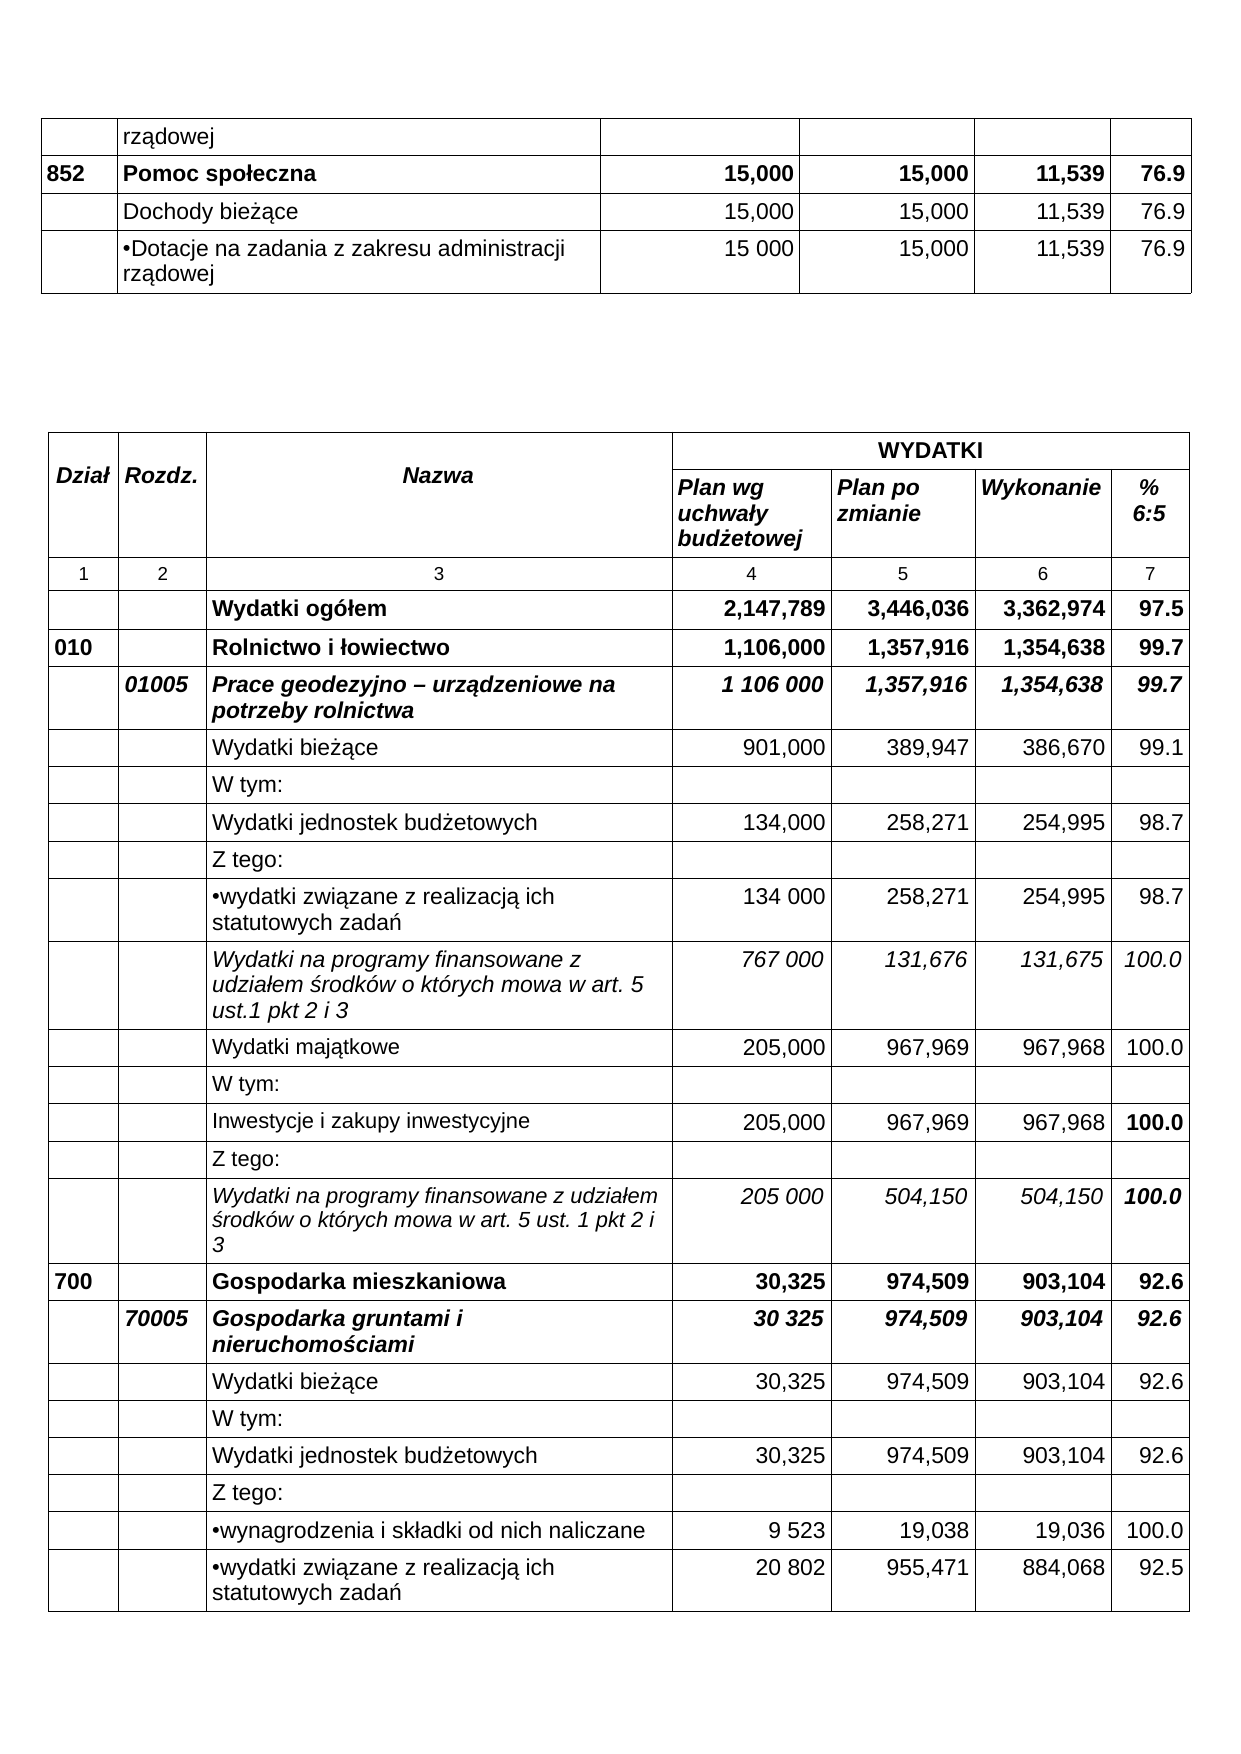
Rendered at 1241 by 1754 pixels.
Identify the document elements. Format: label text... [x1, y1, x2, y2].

table_cell 1 354 638 [976, 630, 1111, 666]
table_cell 15 000 [601, 231, 799, 292]
table_cell 010 [49, 630, 118, 666]
table_cell 15 000 [800, 231, 974, 292]
table_cell 19 036 [976, 1512, 1111, 1549]
table_cell 92,6 [1112, 1364, 1189, 1400]
table_cell 700 [49, 1264, 118, 1300]
table_cell Wydatki ogółem [207, 591, 672, 629]
table_cell 92,6 [1112, 1438, 1189, 1474]
table_cell Plan po zmianie [832, 470, 975, 557]
table_cell [49, 942, 118, 1029]
table_cell 974 509 [832, 1301, 975, 1363]
table_cell [119, 767, 206, 803]
table_cell [976, 767, 1111, 803]
table_cell W tym: [207, 1067, 672, 1103]
table_cell [832, 1475, 975, 1511]
table_cell 76,9 [1111, 231, 1191, 292]
table_cell Pomoc społeczna [118, 156, 600, 192]
table_cell 767 000 [673, 942, 831, 1029]
table_cell 92,5 [1112, 1550, 1189, 1611]
table_cell [49, 1104, 118, 1141]
table_cell Z tego: [207, 1142, 672, 1178]
table_cell 9 523 [673, 1512, 831, 1549]
table_cell Wykonanie [976, 470, 1111, 557]
table_cell Wydatki na programy finansowane z udziałem środków o których mowa w art. 5 ust. 1 pkt 2 i 3 [207, 1179, 672, 1263]
table_cell 6 [976, 558, 1111, 590]
table_cell 15 000 [601, 194, 799, 230]
table_cell 2 [119, 558, 206, 590]
table_cell [42, 194, 117, 230]
table_cell 2 147 789 [673, 591, 831, 629]
table_cell [976, 1475, 1111, 1511]
table_cell [49, 1301, 118, 1363]
table_cell W tym: [207, 767, 672, 803]
table_cell [49, 1438, 118, 1474]
table_cell 01005 [119, 667, 206, 729]
table_cell 70005 [119, 1301, 206, 1363]
table_cell [49, 1401, 118, 1437]
table_cell [673, 842, 831, 878]
table_cell 4 [673, 558, 831, 590]
table_cell 7 [1112, 558, 1189, 590]
table_cell [49, 1550, 118, 1611]
table_cell 99,7 [1112, 630, 1189, 666]
table_cell 903 104 [976, 1364, 1111, 1400]
table_cell [119, 804, 206, 841]
table_cell 30 325 [673, 1264, 831, 1300]
table_cell [49, 591, 118, 629]
table_cell 30 325 [673, 1438, 831, 1474]
table_cell [1112, 842, 1189, 878]
table_cell Wydatki na programy finansowane z udziałem środków o których mowa w art. 5 ust.1 pkt 2 i 3 [207, 942, 672, 1029]
table_cell [832, 1401, 975, 1437]
table_cell [49, 1179, 118, 1263]
table_cell Wydatki bieżące [207, 1364, 672, 1400]
table_cell Wydatki jednostek budżetowych [207, 1438, 672, 1474]
table_cell 974 509 [832, 1438, 975, 1474]
table_cell 1 357 916 [832, 667, 975, 729]
table_cell [673, 1401, 831, 1437]
table_cell 967 968 [976, 1030, 1111, 1066]
table_cell [49, 730, 118, 766]
table_cell [673, 1142, 831, 1178]
table_cell Dochody bieżące [118, 194, 600, 230]
table_cell 1 357 916 [832, 630, 975, 666]
table_cell [49, 1142, 118, 1178]
table_cell wydatki związane z realizacją ich statutowych zadań [207, 1550, 672, 1611]
table_cell 903 104 [976, 1264, 1111, 1300]
table_cell 967 968 [976, 1104, 1111, 1141]
table_cell [49, 667, 118, 729]
table_cell [1112, 1067, 1189, 1103]
table_cell 1 [49, 558, 118, 590]
table_cell [601, 119, 799, 155]
table_cell [49, 1030, 118, 1066]
table_cell 30 325 [673, 1364, 831, 1400]
table_cell [119, 1475, 206, 1511]
table_cell 1 106 000 [673, 630, 831, 666]
table_cell Prace geodezyjno – urządzeniowe na potrzeby rolnictwa [207, 667, 672, 729]
table_cell 99,7 [1112, 667, 1189, 729]
table_cell [49, 804, 118, 841]
table_cell [119, 842, 206, 878]
table_cell 254 995 [976, 804, 1111, 841]
table_cell 504 150 [976, 1179, 1111, 1263]
table_cell Inwestycje i zakupy inwestycyjne [207, 1104, 672, 1141]
table_cell 92,6 [1112, 1264, 1189, 1300]
table_cell [673, 767, 831, 803]
table_cell 903 104 [976, 1301, 1111, 1363]
table_cell [49, 767, 118, 803]
table_cell 15 000 [800, 194, 974, 230]
table_cell 100,0 [1112, 942, 1189, 1029]
table_cell Z tego: [207, 842, 672, 878]
table_cell [49, 1475, 118, 1511]
table_cell [1112, 1475, 1189, 1511]
table_cell [976, 1401, 1111, 1437]
table_header WYDATKI [673, 433, 1189, 469]
table_cell 205 000 [673, 1104, 831, 1141]
table_cell [832, 842, 975, 878]
table_cell 30 325 [673, 1301, 831, 1363]
table_cell [119, 1264, 206, 1300]
table_header [41, 294, 1191, 355]
table_cell [800, 119, 974, 155]
table_cell [832, 1142, 975, 1178]
table_cell 97,5 [1112, 591, 1189, 629]
table_cell [119, 1550, 206, 1611]
table_cell [976, 1067, 1111, 1103]
table_cell [976, 842, 1111, 878]
table_cell 20 802 [673, 1550, 831, 1611]
table_cell 100,0 [1112, 1104, 1189, 1141]
table_cell 98,7 [1112, 804, 1189, 841]
table_cell [119, 1030, 206, 1066]
table_cell 76,9 [1111, 156, 1191, 192]
table_cell [49, 842, 118, 878]
table_cell 3 446 036 [832, 591, 975, 629]
table_cell 901 000 [673, 730, 831, 766]
table_cell 254 995 [976, 879, 1111, 941]
table_cell wydatki związane z realizacją ich statutowych zadań [207, 879, 672, 941]
table_cell 258 271 [832, 879, 975, 941]
table_cell Wydatki bieżące [207, 730, 672, 766]
table_cell [119, 1067, 206, 1103]
table_cell [1112, 1401, 1189, 1437]
table_cell [119, 630, 206, 666]
table_cell 967 969 [832, 1104, 975, 1141]
table_cell 131 675 [976, 942, 1111, 1029]
table_cell [119, 1438, 206, 1474]
table_cell 11 539 [975, 194, 1110, 230]
table_cell 967 969 [832, 1030, 975, 1066]
table_cell 100,0 [1112, 1030, 1189, 1066]
table_cell % 6:5 [1112, 470, 1189, 557]
table_cell Z tego: [207, 1475, 672, 1511]
table_cell [673, 1067, 831, 1103]
table_cell [49, 1364, 118, 1400]
table_cell 3 362 974 [976, 591, 1111, 629]
table_cell [119, 1364, 206, 1400]
table_cell 15 000 [800, 156, 974, 192]
table_cell [49, 1067, 118, 1103]
table_cell 955 471 [832, 1550, 975, 1611]
table_cell 852 [42, 156, 117, 192]
table_cell [119, 1179, 206, 1263]
table_cell Dotacje na zadania z zakresu administracji rządowej [118, 231, 600, 292]
table_cell 100,0 [1112, 1512, 1189, 1549]
table_cell [119, 1104, 206, 1141]
table_header Rozdz. [119, 433, 206, 557]
table_cell 19 038 [832, 1512, 975, 1549]
table_cell [832, 1067, 975, 1103]
table_cell 100,0 [1111, 119, 1191, 155]
table_cell wynagrodzenia i składki od nich naliczane [207, 1512, 672, 1549]
table_cell [976, 1142, 1111, 1178]
table_cell [119, 591, 206, 629]
table_cell [119, 942, 206, 1029]
table_cell [119, 879, 206, 941]
table_cell Gospodarka mieszkaniowa [207, 1264, 672, 1300]
table_cell 386 670 [976, 730, 1111, 766]
table_cell [1112, 767, 1189, 803]
table_cell [42, 231, 117, 292]
table_cell Plan wg uchwały budżetowej [673, 470, 831, 557]
table_cell 92,6 [1112, 1301, 1189, 1363]
table_cell Wydatki jednostek budżetowych [207, 804, 672, 841]
table_cell rządowej [118, 119, 600, 155]
table_cell [119, 1142, 206, 1178]
table_cell [42, 119, 117, 155]
table_cell 76,9 [1111, 194, 1191, 230]
table_cell 205 000 [673, 1179, 831, 1263]
table_cell 11 539 [975, 156, 1110, 192]
table_header Dział [49, 433, 118, 557]
table_cell [673, 1475, 831, 1511]
table_cell 504 150 [832, 1179, 975, 1263]
table_cell 99,1 [1112, 730, 1189, 766]
table_cell 258 271 [832, 804, 975, 841]
table_cell 974 509 [832, 1264, 975, 1300]
table_cell Rolnictwo i łowiectwo [207, 630, 672, 666]
table_cell W tym: [207, 1401, 672, 1437]
table_cell 131 676 [832, 942, 975, 1029]
table_cell [119, 1512, 206, 1549]
table_cell [975, 119, 1110, 155]
table_cell 884 068 [976, 1550, 1111, 1611]
table_cell [832, 767, 975, 803]
table_cell Wydatki majątkowe [207, 1030, 672, 1066]
table_header Nazwa [207, 433, 672, 557]
table_cell 1 354 638 [976, 667, 1111, 729]
table_cell [49, 1512, 118, 1549]
table_cell 11 539 [975, 231, 1110, 292]
table_cell 903 104 [976, 1438, 1111, 1474]
table_cell 134 000 [673, 879, 831, 941]
table_cell Gospodarka gruntami i nieruchomościami [207, 1301, 672, 1363]
table_cell 205 000 [673, 1030, 831, 1066]
table_cell [119, 730, 206, 766]
table_cell 5 [832, 558, 975, 590]
table_cell [119, 1401, 206, 1437]
table_cell 98,7 [1112, 879, 1189, 941]
table_cell 134 000 [673, 804, 831, 841]
table_cell 15 000 [601, 156, 799, 192]
table_cell 100,0 [1112, 1179, 1189, 1263]
table_cell [1112, 1142, 1189, 1178]
table_cell 3 [207, 558, 672, 590]
table_cell 974 509 [832, 1364, 975, 1400]
table_cell [49, 879, 118, 941]
table_cell 389 947 [832, 730, 975, 766]
table_cell 1 106 000 [673, 667, 831, 729]
